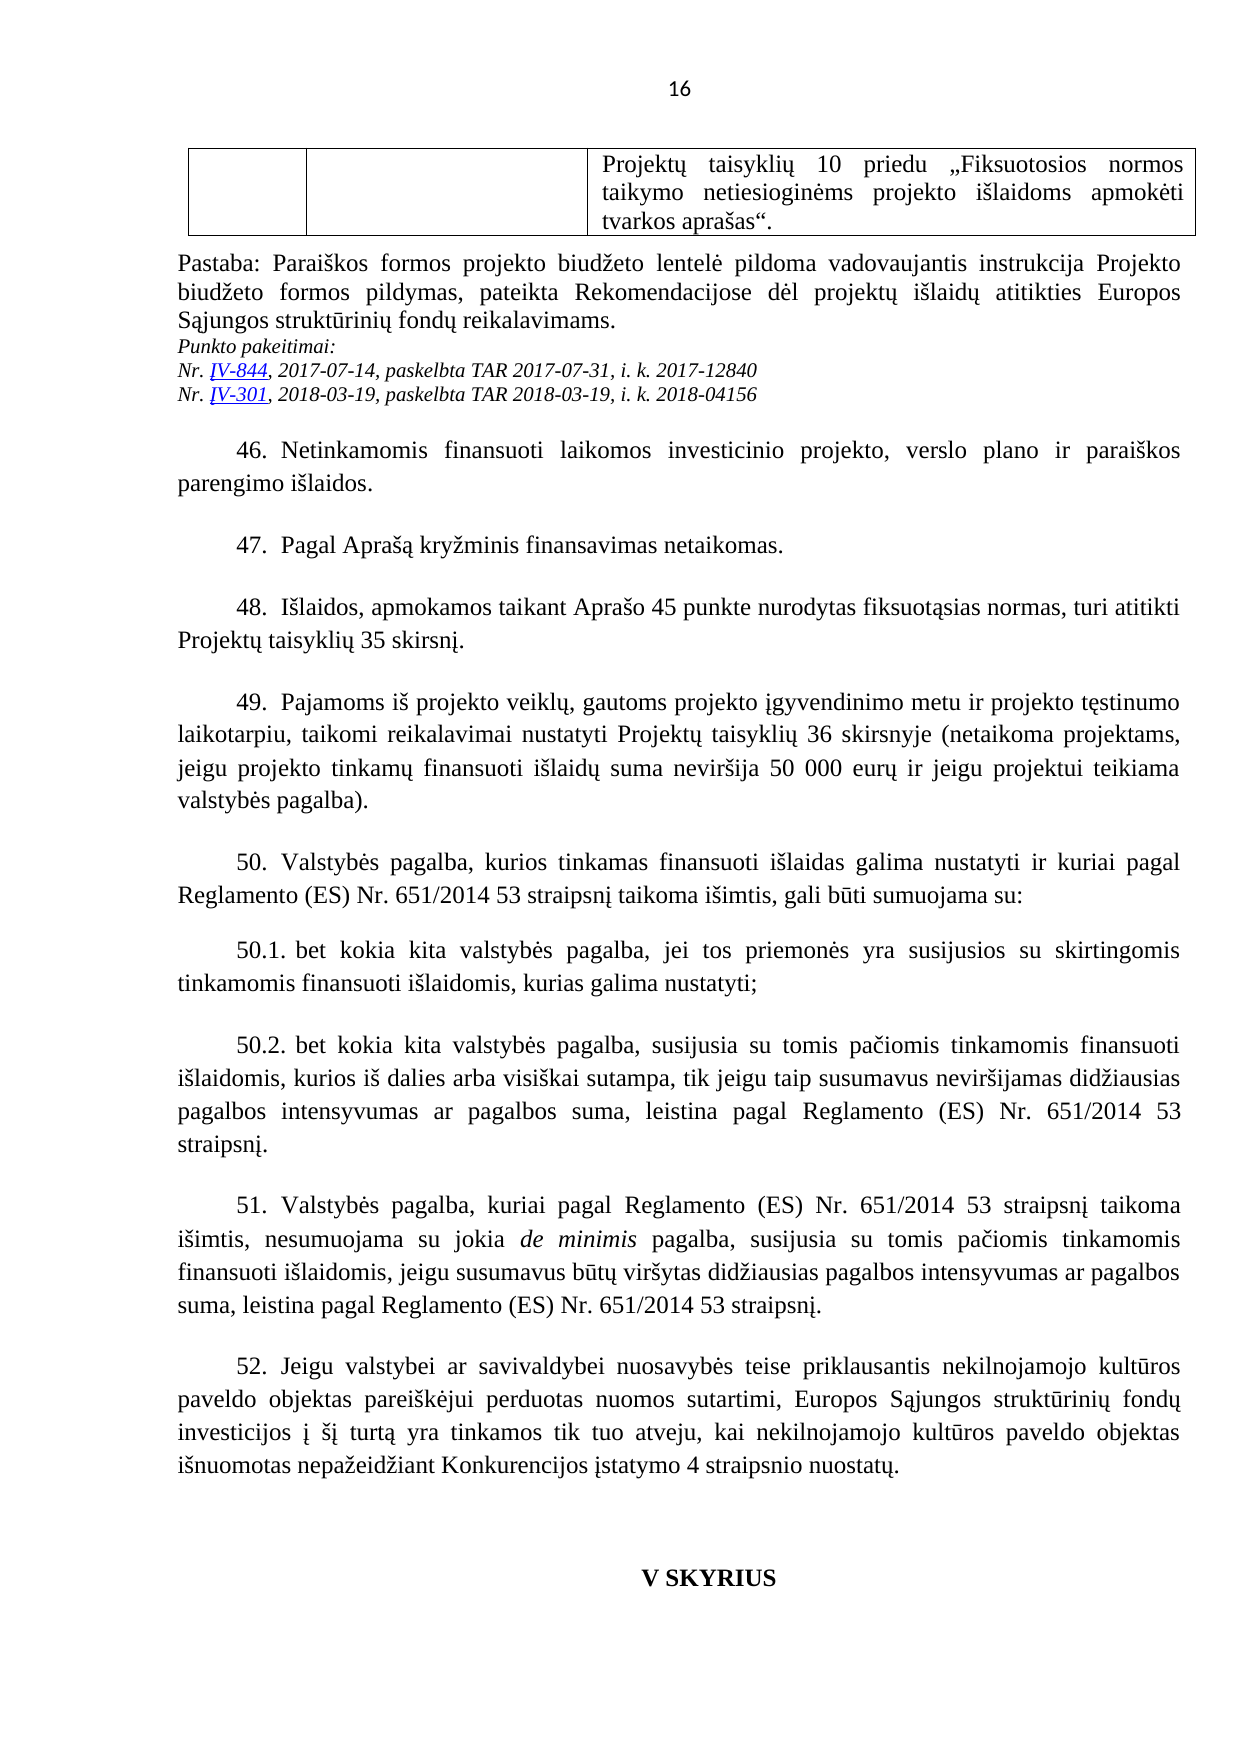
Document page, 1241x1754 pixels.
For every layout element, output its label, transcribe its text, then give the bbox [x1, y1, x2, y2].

text 46. Netinkamomis finansuoti laikomos investicinio projekto, verslo plano ir paraiškos parengimo išlaidos. [177, 435, 1181, 497]
text 50.1. bet kokia kita valstybės pagalba, jei tos priemonės yra susijusios su skirtingomis tinkamomis finansuoti išlaidomis, kurias galima nustatyti; [177, 935, 1181, 997]
text 52. Jeigu valstybei ar savivaldybei nuosavybės teise priklausantis nekilnojamojo kultūros paveldo objektas pareiškėjui perduotas nuomos sutartimi, Europos Sąjungos struktūrinių fondų investicijos į šį turtą yra tinkamos tik tuo atveju, kai nekilnojamojo kultūros paveldo objektas išnuomotas nepažeidžiant Konkurencijos įstatymo 4 straipsnio nuostatų. [177, 1351, 1181, 1479]
table_cell [307, 149, 587, 235]
text V SKYRIUS [177, 1563, 1181, 1591]
text Nr. ĮV-844, 2017-07-14, paskelbta TAR 2017-07-31, i. k. 2017-12840 [177, 358, 1181, 382]
text 47. Pagal Aprašą kryžminis finansavimas netaikomas. [177, 530, 1181, 559]
table_cell Projektų taisyklių 10 priedu „Fiksuotosios normos taikymo netiesioginėms projekto išlaidoms apmokėti tvarkos aprašas“. [588, 149, 1195, 235]
table_cell [189, 149, 306, 235]
text Punkto pakeitimai: [177, 334, 1181, 358]
text 51. Valstybės pagalba, kuriai pagal Reglamento (ES) Nr. 651/2014 53 straipsnį taikoma išimtis, nesumuojama su jokia de minimis pagalba, susijusia su tomis pačiomis tinkamomis finansuoti išlaidomis, jeigu susumavus būtų viršytas didžiausias pagalbos intensyvumas ar pagalbos suma, leistina pagal Reglamento (ES) Nr. 651/2014 53 straipsnį. [177, 1191, 1181, 1318]
text Nr. ĮV-301, 2018-03-19, paskelbta TAR 2018-03-19, i. k. 2018-04156 [177, 382, 1181, 406]
text 50.2. bet kokia kita valstybės pagalba, susijusia su tomis pačiomis tinkamomis finansuoti išlaidomis, kurios iš dalies arba visiškai sutampa, tik jeigu taip susumavus neviršijamas didžiausias pagalbos intensyvumas ar pagalbos suma, leistina pagal Reglamento (ES) Nr. 651/2014 53 straipsnį. [177, 1030, 1181, 1158]
text 50. Valstybės pagalba, kurios tinkamas finansuoti išlaidas galima nustatyti ir kuriai pagal Reglamento (ES) Nr. 651/2014 53 straipsnį taikoma išimtis, gali būti sumuojama su: [177, 847, 1181, 909]
text 48. Išlaidos, apmokamos taikant Aprašo 45 punkte nurodytas fiksuotąsias normas, turi atitikti Projektų taisyklių 35 skirsnį. [177, 592, 1181, 653]
text 49. Pajamoms iš projekto veiklų, gautoms projekto įgyvendinimo metu ir projekto tęstinumo laikotarpiu, taikomi reikalavimai nustatyti Projektų taisyklių 36 skirsnyje (netaikoma projektams, jeigu projekto tinkamų finansuoti išlaidų suma neviršija 50 000 eurų ir jeigu projektui teikiama valstybės pagalba). [177, 687, 1181, 814]
text Pastaba: Paraiškos formos projekto biudžeto lentelė pildoma vadovaujantis instrukcija Projekto biudžeto formos pildymas, pateikta Rekomendacijose dėl projektų išlaidų atitikties Europos Sąjungos struktūrinių fondų reikalavimams. [177, 248, 1181, 334]
